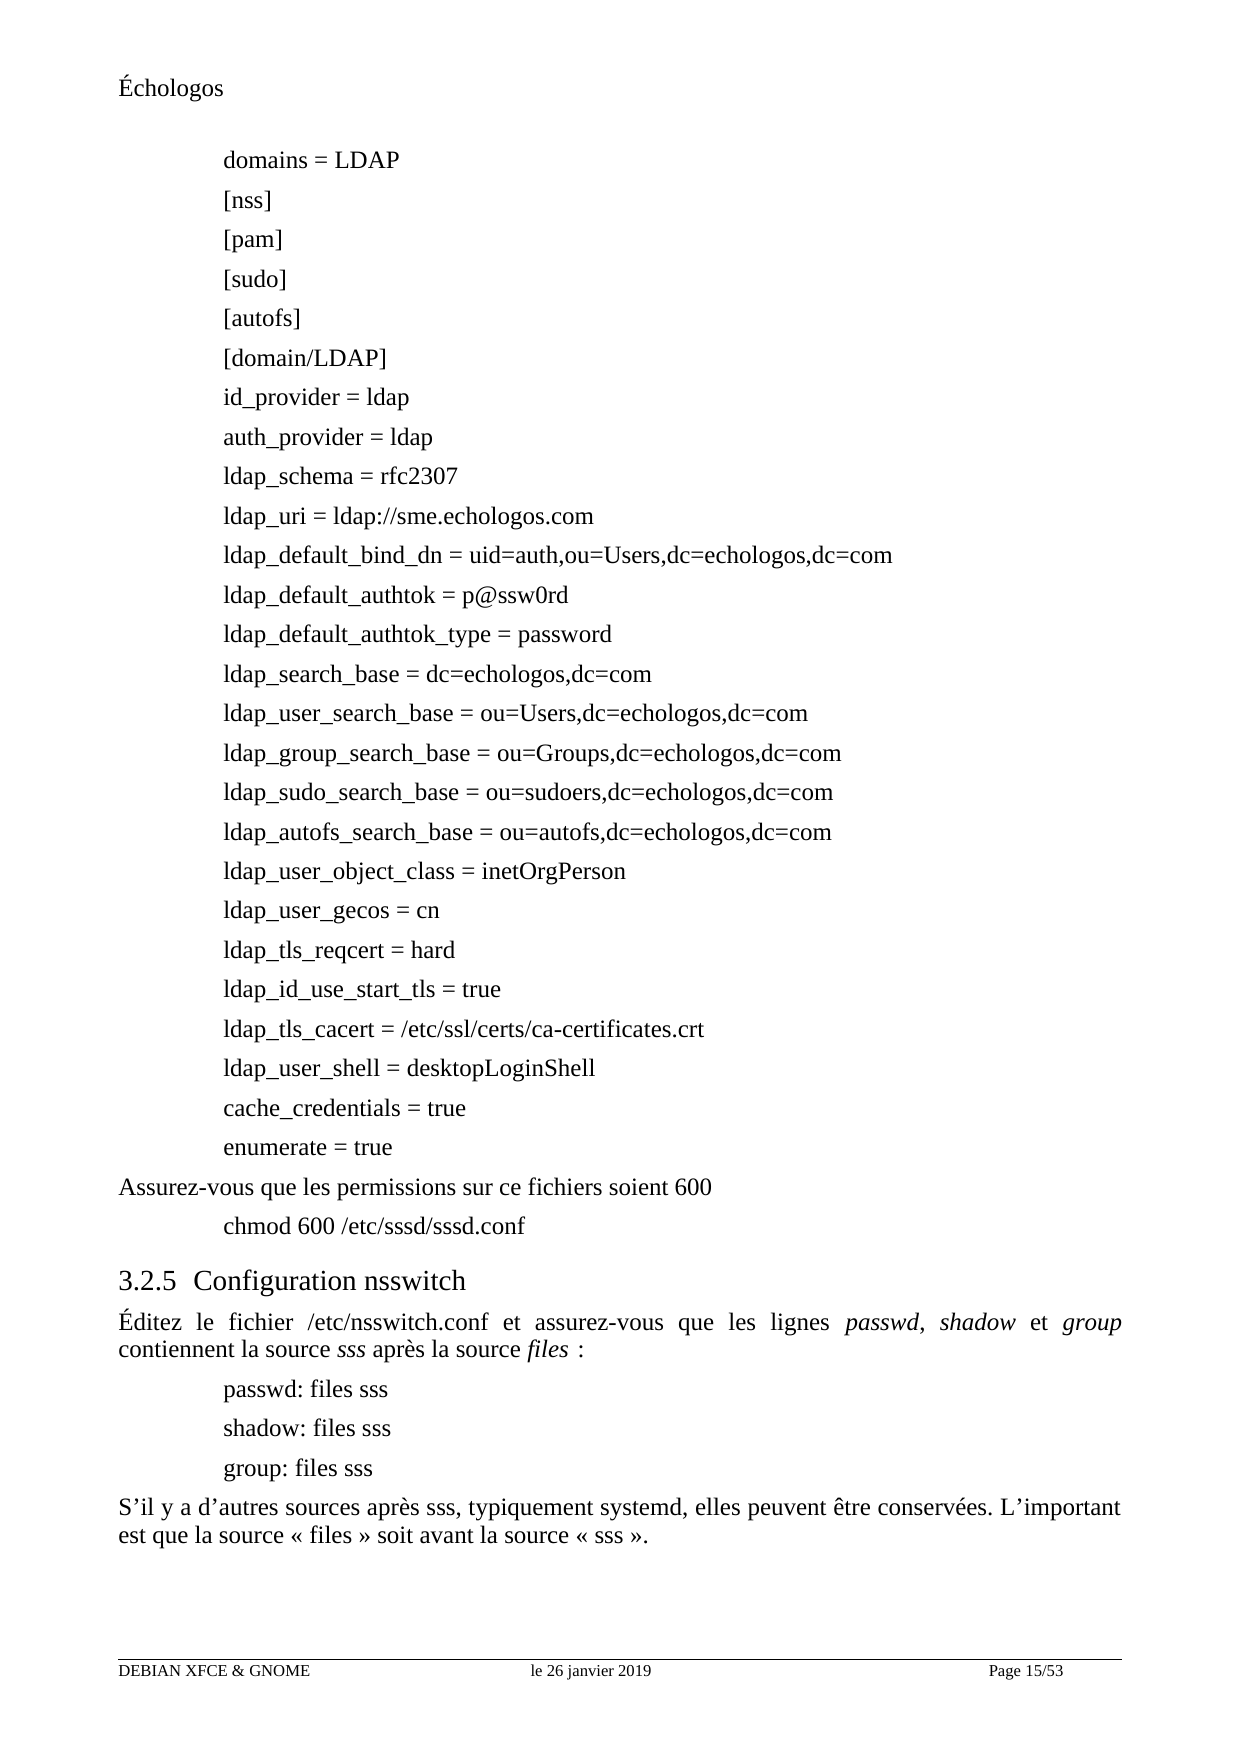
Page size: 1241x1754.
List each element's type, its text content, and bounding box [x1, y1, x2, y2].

text ldap_search_base = dc=echologos,dc=com [118, 660, 1122, 687]
text shadow: files sss [118, 1414, 1122, 1442]
text ldap_id_use_start_tls = true [118, 976, 1122, 1003]
text group: files sss [118, 1454, 1122, 1482]
text ldap_group_search_base = ou=Groups,dc=echologos,dc=com [118, 739, 1122, 766]
text ldap_default_bind_dn = uid=auth,ou=Users,dc=echologos,dc=com [118, 541, 1122, 569]
text ldap_user_search_base = ou=Users,dc=echologos,dc=com [118, 699, 1122, 727]
text ldap_sudo_search_base = ou=sudoers,dc=echologos,dc=com [118, 778, 1122, 806]
text [domain/LDAP] [118, 344, 1122, 372]
text [sudo] [118, 265, 1122, 293]
text S’il y a d’autres sources après sss, typiquement systemd, elles peuvent être conservées. L’important est que la source « files » soit avant la source « sss ». [118, 1493, 1122, 1549]
text Assurez-vous que les permissions sur ce fichiers soient 600 [118, 1173, 1122, 1201]
text ldap_tls_reqcert = hard [118, 936, 1122, 964]
text domains = LDAP [118, 147, 1122, 174]
text [autofs] [118, 304, 1122, 332]
text ldap_uri = ldap://sme.echologos.com [118, 502, 1122, 529]
text ldap_schema = rfc2307 [118, 462, 1122, 490]
text chmod 600 /etc/sssd/sssd.conf [118, 1212, 1122, 1240]
text ldap_default_authtok_type = password [118, 620, 1122, 648]
text cache_credentials = true [118, 1094, 1122, 1122]
text ldap_tls_cacert = /etc/ssl/certs/ca-certificates.crt [118, 1015, 1122, 1043]
text ldap_user_shell = desktopLoginShell [118, 1054, 1122, 1082]
text ldap_autofs_search_base = ou=autofs,dc=echologos,dc=com [118, 818, 1122, 845]
text ldap_default_authtok = p@ssw0rd [118, 581, 1122, 608]
text ldap_user_object_class = inetOrgPerson [118, 857, 1122, 885]
text [pam] [118, 226, 1122, 253]
text [nss] [118, 186, 1122, 214]
text auth_provider = ldap [118, 423, 1122, 451]
text passwd: files sss [118, 1375, 1122, 1403]
text Éditez le fichier /etc/nsswitch.conf et assurez-vous que les lignes passwd, shadow et group contiennent la source sss après la source files : [118, 1308, 1122, 1363]
subtitle Configuration nsswitch [118, 1264, 1122, 1296]
text ldap_user_gecos = cn [118, 897, 1122, 924]
text id_provider = ldap [118, 383, 1122, 411]
text enumerate = true [118, 1133, 1122, 1161]
